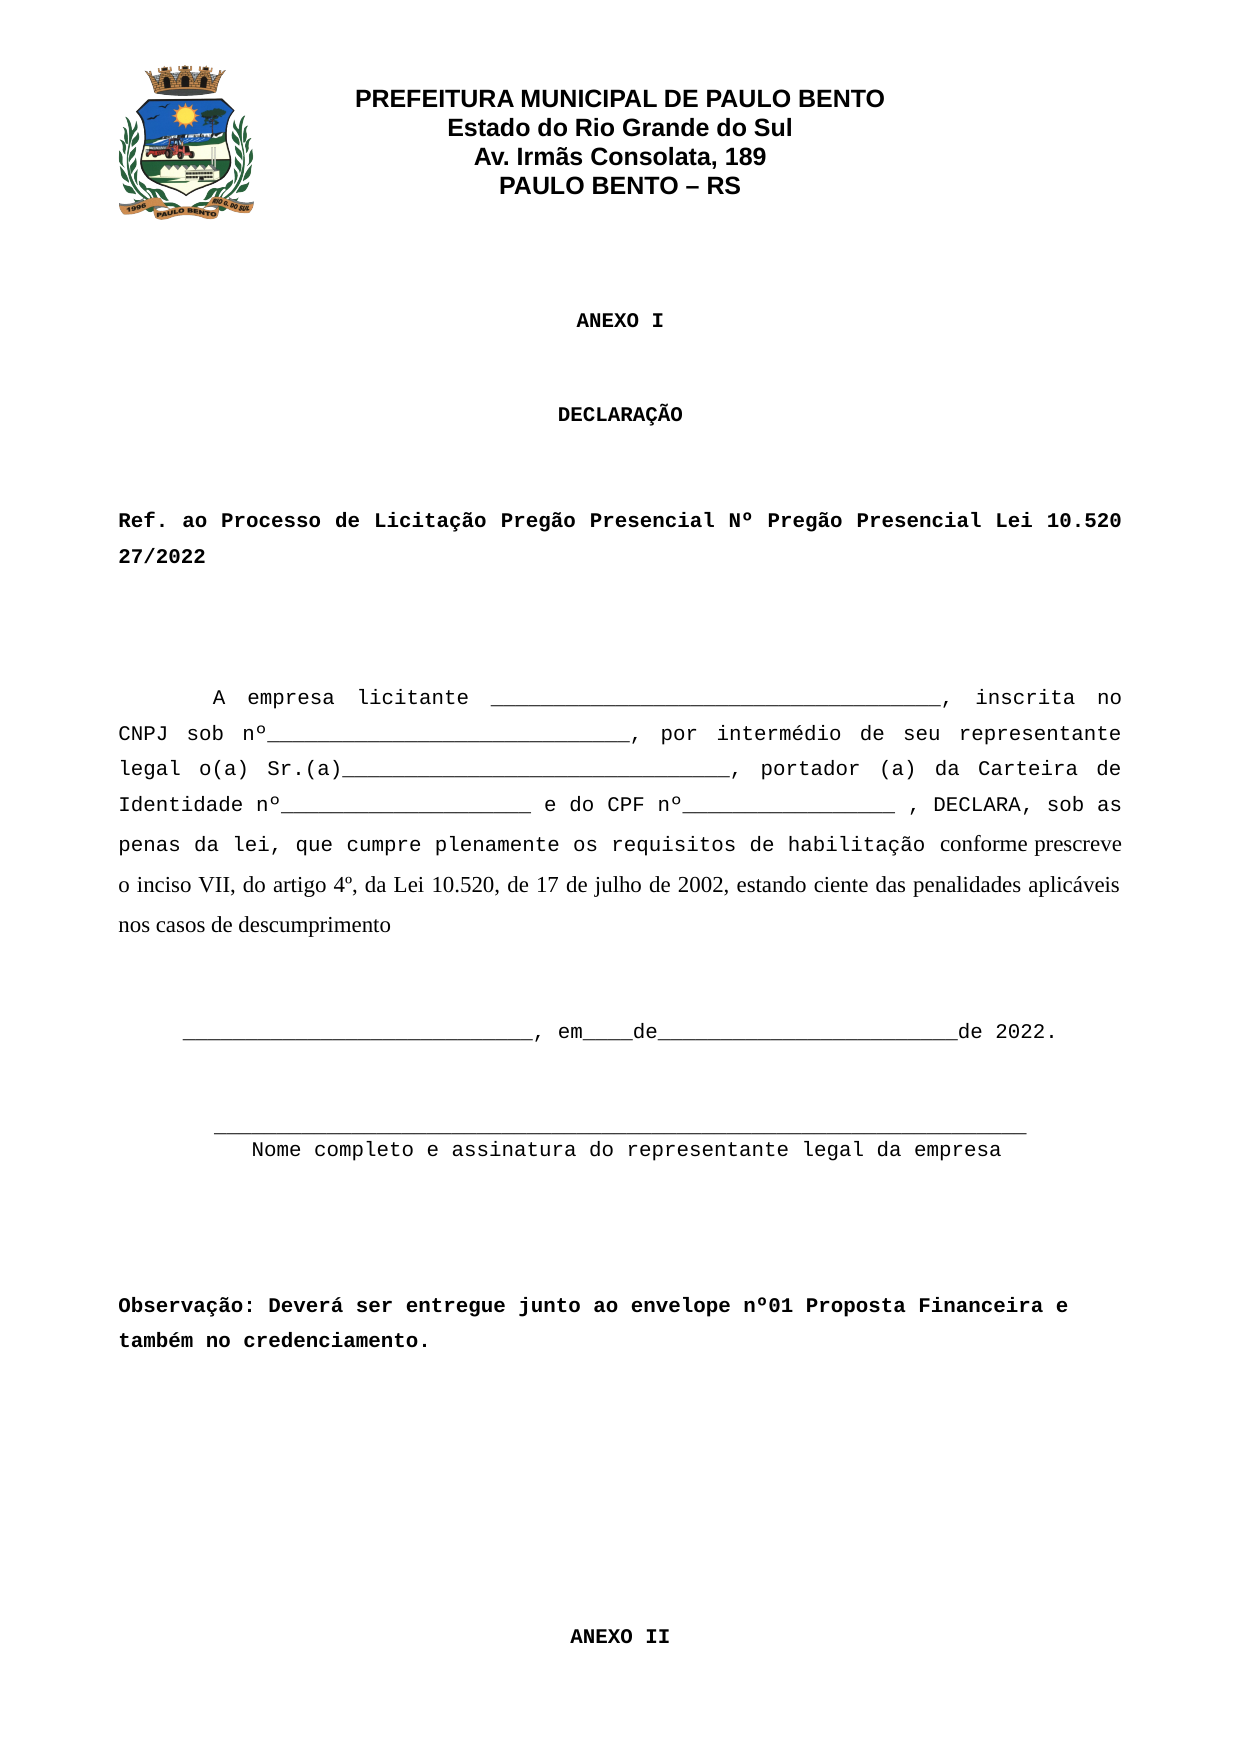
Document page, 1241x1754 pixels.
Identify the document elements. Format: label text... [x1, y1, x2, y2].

picture [118, 65, 254, 220]
text Nome completo e assinatura do representante legal da empresa [118, 1139, 1122, 1163]
text ANEXO II [118, 1626, 1122, 1650]
text _________________________________________________________________ [118, 1116, 1122, 1139]
text ANEXO I [118, 309, 1122, 333]
text DECLARAÇÃO [118, 404, 1122, 428]
text Ref. ao Processo de Licitação Pregão Presencial Nº Pregão Presencial Lei 10.520 27/2022 [118, 510, 1122, 569]
text Observação: Deverá ser entregue junto ao envelope nº01 Proposta Financeira e também no credenciamento. [118, 1295, 1122, 1354]
text ____________________________, em____de________________________de 2022. [118, 1021, 1122, 1044]
text A empresa licitante ____________________________________, inscrita no CNPJ sob nº_____________________________, por intermédio de seu representante legal o(a) Sr.(a)_______________________________, portador (a) da Carteira de Identidade nº____________________ e do CPF nº_________________ , DECLARA, sob as penas da lei, que cumpre plenamente os requisitos de habilitação conforme prescreve o inciso VII, do artigo 4º, da Lei 10.520, de 17 de julho de 2002, estando ciente das penalidades aplicáveis nos casos de descumprimento [118, 687, 1122, 937]
